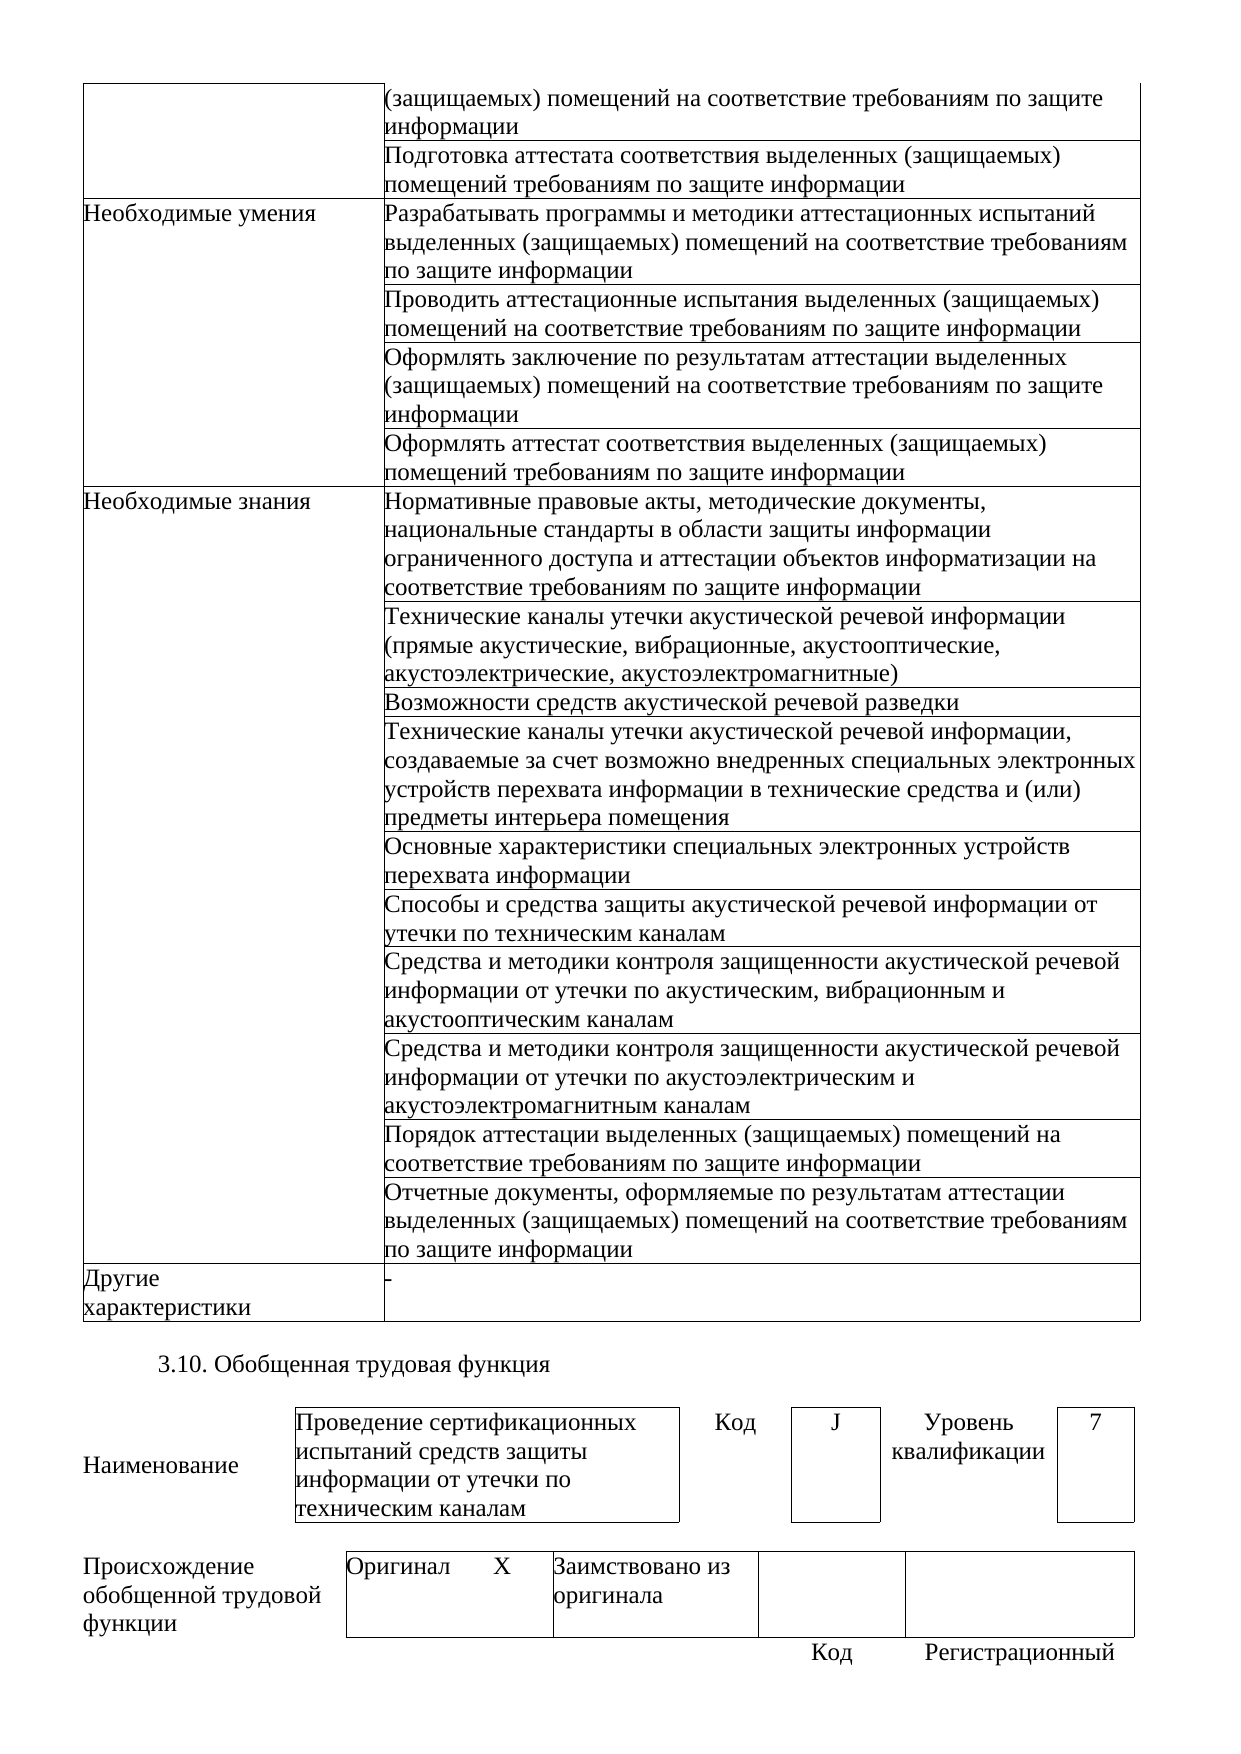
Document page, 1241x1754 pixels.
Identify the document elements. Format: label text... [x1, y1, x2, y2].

table_cell Подготовка аттестата соответствия выделенных (защищаемых) помещений требованиям по защите информации [385, 141, 1140, 198]
table_header Уровень квалификации [881, 1407, 1057, 1522]
table_cell Другие характеристики [84, 1264, 384, 1321]
table_header [906, 1552, 1134, 1637]
table_cell Нормативные правовые акты, методические документы, национальные стандарты в области защиты информации ограниченного доступа и аттестации объектов информатизации на соответствие требованиям по защите информации [385, 487, 1140, 601]
table_header Проведение сертификационных испытаний средств защиты информации от утечки по техническим каналам [296, 1408, 679, 1522]
table_cell Возможности средств акустической речевой разведки [385, 688, 1140, 716]
table_header Код [680, 1407, 791, 1522]
table_cell Оформлять аттестат соответствия выделенных (защищаемых) помещений требованиям по защите информации [385, 429, 1140, 486]
table_cell Код [758, 1638, 905, 1666]
table_header X [493, 1552, 553, 1637]
table_cell Средства и методики контроля защищенности акустической речевой информации от утечки по акустическим, вибрационным и акустооптическим каналам [385, 947, 1140, 1033]
table_cell (защищаемых) помещений на соответствие требованиям по защите информации [385, 83, 1140, 140]
table_header [759, 1552, 905, 1637]
text 3.10. Обобщенная трудовая функция [83, 1349, 1157, 1378]
table_cell [346, 1638, 553, 1666]
table_cell [553, 1638, 758, 1666]
table_cell Средства и методики контроля защищенности акустической речевой информации от утечки по акустоэлектрическим и акустоэлектромагнитным каналам [385, 1034, 1140, 1119]
table_header Наименование [83, 1407, 295, 1522]
table_cell Технические каналы утечки акустической речевой информации (прямые акустические, вибрационные, акустооптические, акустоэлектрические, акустоэлектромагнитные) [385, 602, 1140, 687]
table_header Происхождение обобщенной трудовой функции [83, 1551, 346, 1637]
table_cell Необходимые умения [84, 199, 384, 486]
table_header Оригинал [347, 1552, 493, 1637]
table_cell Порядок аттестации выделенных (защищаемых) помещений на соответствие требованиям по защите информации [385, 1120, 1140, 1177]
table_cell Оформлять заключение по результатам аттестации выделенных (защищаемых) помещений на соответствие требованиям по защите информации [385, 343, 1140, 428]
table_header 7 [1058, 1408, 1134, 1522]
table_cell Технические каналы утечки акустической речевой информации, создаваемые за счет возможно внедренных специальных электронных устройств перехвата информации в технические средства и (или) предметы интерьера помещения [385, 717, 1140, 831]
table_cell Способы и средства защиты акустической речевой информации от утечки по техническим каналам [385, 890, 1140, 946]
table_header Заимствовано из оригинала [554, 1552, 758, 1637]
table_cell Необходимые знания [84, 487, 384, 1263]
table_cell - [385, 1264, 1140, 1321]
table_header J [792, 1408, 880, 1522]
table_cell Основные характеристики специальных электронных устройств перехвата информации [385, 832, 1140, 889]
table_cell Проводить аттестационные испытания выделенных (защищаемых) помещений на соответствие требованиям по защите информации [385, 285, 1140, 342]
table_cell Разрабатывать программы и методики аттестационных испытаний выделенных (защищаемых) помещений на соответствие требованиям по защите информации [385, 199, 1140, 284]
table_cell Отчетные документы, оформляемые по результатам аттестации выделенных (защищаемых) помещений на соответствие требованиям по защите информации [385, 1178, 1140, 1263]
table_cell Регистрационный [905, 1638, 1134, 1666]
table_cell [83, 1637, 346, 1666]
